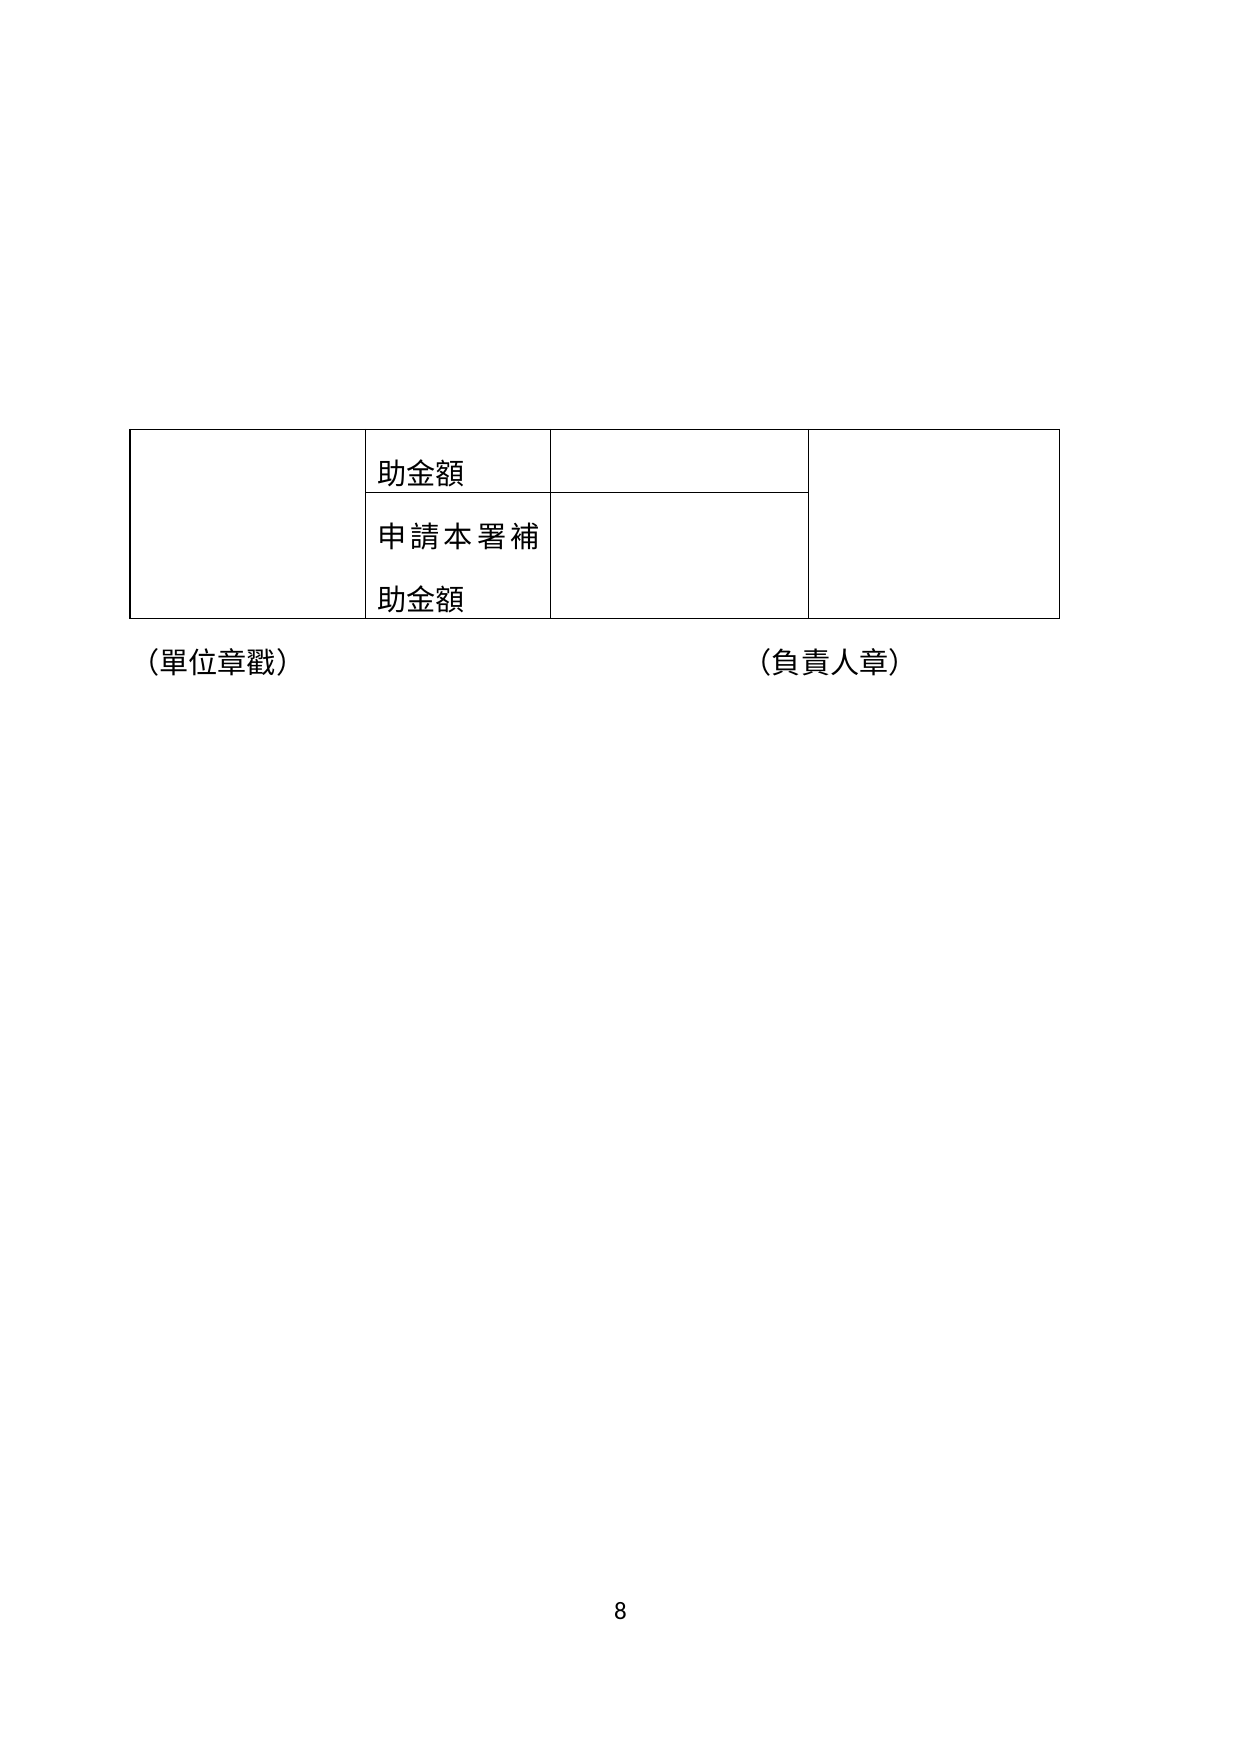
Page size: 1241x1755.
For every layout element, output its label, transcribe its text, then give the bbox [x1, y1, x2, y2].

table_cell 申請本署補助金額 [539, 493, 550, 618]
table_cell 其他機關補助金額 [539, 430, 550, 492]
table_cell 其他機關補助金額 [366, 430, 377, 492]
table_cell 申請本署補助金額 [366, 493, 377, 618]
table_cell [809, 430, 1059, 618]
table_cell [131, 430, 365, 618]
table_cell [551, 493, 808, 618]
table_cell [551, 430, 808, 492]
text （單位章戳） （負責人章） [130, 619, 1110, 682]
